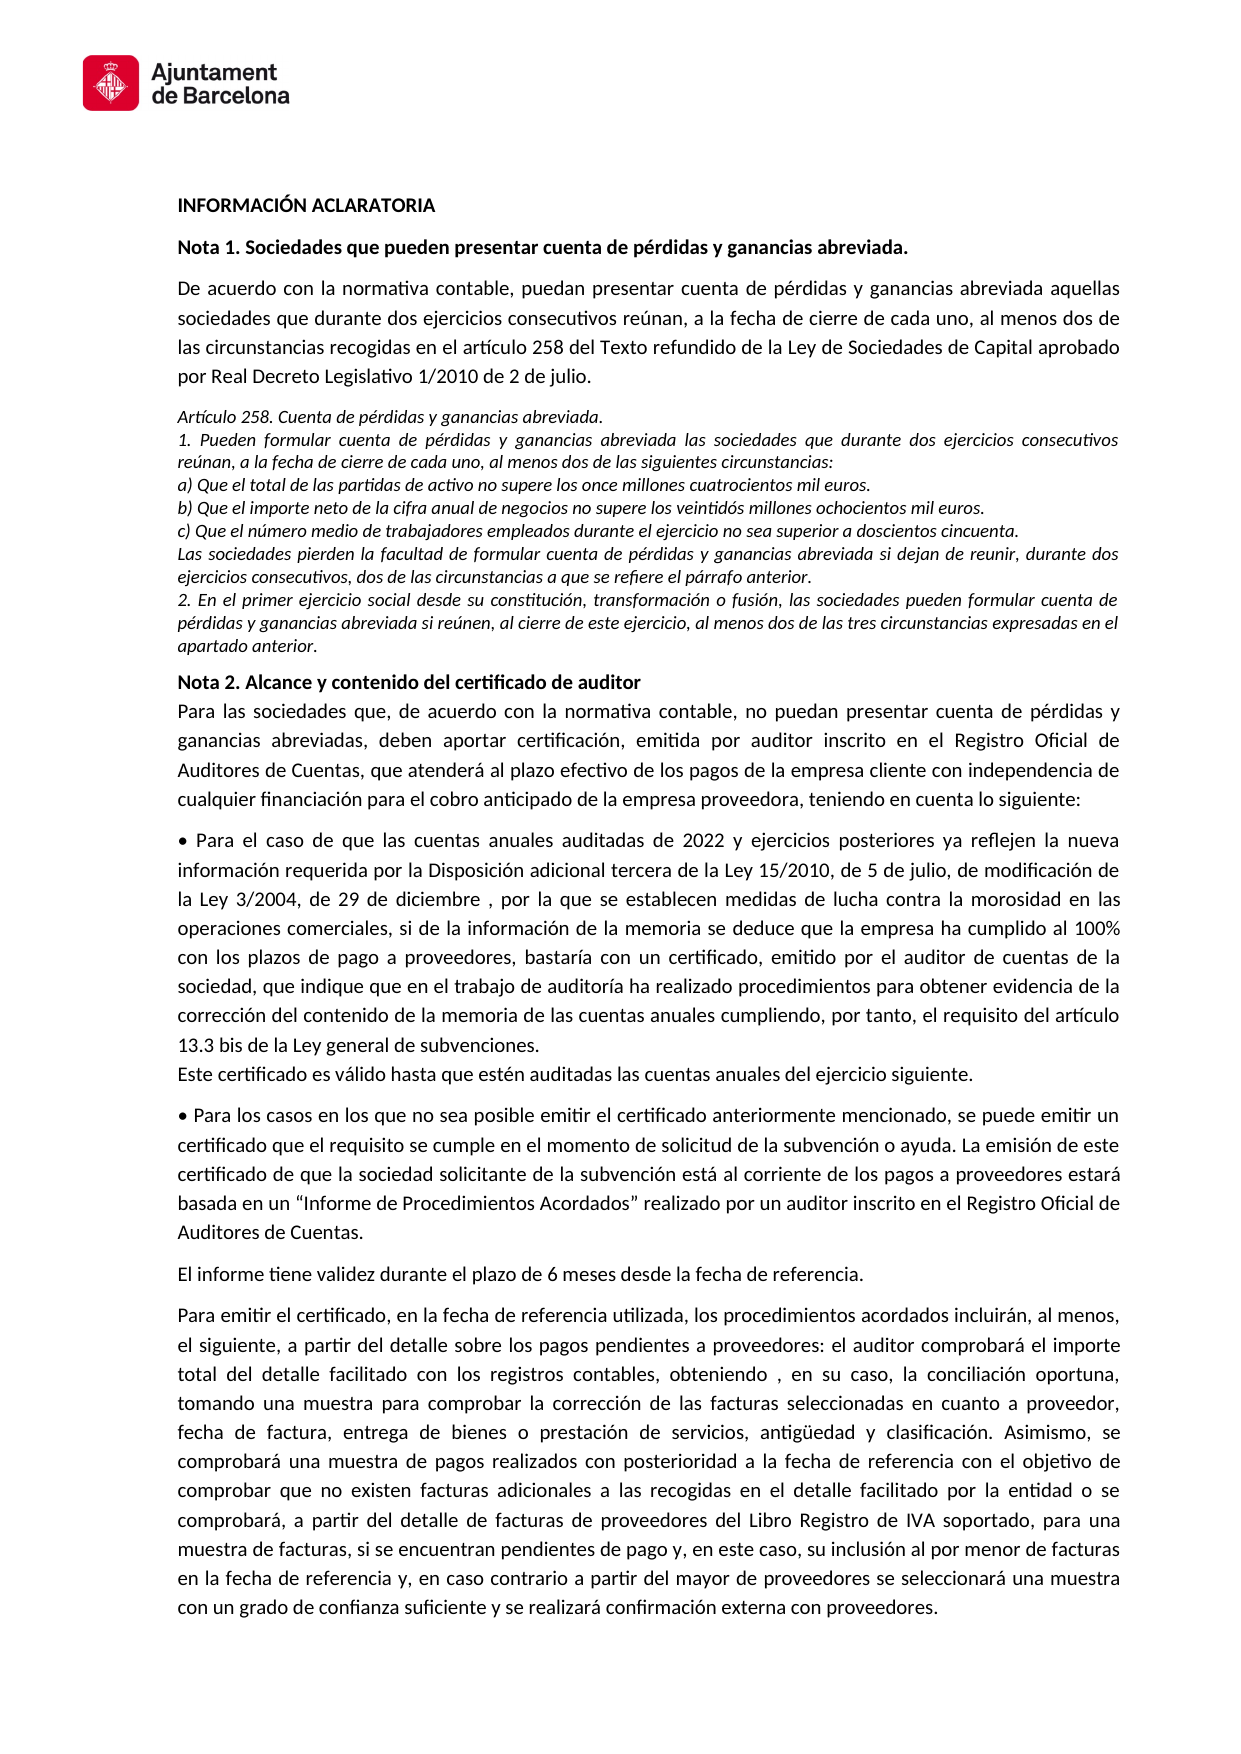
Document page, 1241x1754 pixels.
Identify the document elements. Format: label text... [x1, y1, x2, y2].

text Para las sociedades que, de acuerdo con la normativa contable, no puedan presentar cuenta de pérdidas y ganancias abreviadas, deben aportar certificación, emitida por auditor inscrito en el Registro Oficial de Auditores de Cuentas, que atenderá al plazo efectivo de los pagos de la empresa cliente con independencia de cualquier financiación para el cobro anticipado de la empresa proveedora, teniendo en cuenta lo siguiente: [177, 698, 1122, 811]
text c) Que el número medio de trabajadores empleados durante el ejercicio no sea superior a doscientos cincuenta. [177, 519, 1122, 542]
text De acuerdo con la normativa contable, puedan presentar cuenta de pérdidas y ganancias abreviada aquellas sociedades que durante dos ejercicios consecutivos reúnan, a la fecha de cierre de cada uno, al menos dos de las circunstancias recogidas en el artículo 258 del Texto refundido de la Ley de Sociedades de Capital aprobado por Real Decreto Legislativo 1/2010 de 2 de julio. [177, 276, 1122, 388]
text Nota 2. Alcance y contenido del certificado de auditor [177, 669, 1122, 695]
text Las sociedades pierden la facultad de formular cuenta de pérdidas y ganancias abreviada si dejan de reunir, durante dos ejercicios consecutivos, dos de las circunstancias a que se refiere el párrafo anterior. [177, 542, 1122, 588]
text a) Que el total de las partidas de activo no supere los once millones cuatrocientos mil euros. [177, 473, 1122, 496]
text Para emitir el certificado, en la fecha de referencia utilizada, los procedimientos acordados incluirán, al menos, el siguiente, a partir del detalle sobre los pagos pendientes a proveedores: el auditor comprobará el importe total del detalle facilitado con los registros contables, obteniendo , en su caso, la conciliación oportuna, tomando una muestra para comprobar la corrección de las facturas seleccionadas en cuanto a proveedor, fecha de factura, entrega de bienes o prestación de servicios, antigüedad y clasificación. Asimismo, se comprobará una muestra de pagos realizados con posterioridad a la fecha de referencia con el objetivo de comprobar que no existen facturas adicionales a las recogidas en el detalle facilitado por la entidad o se comprobará, a partir del detalle de facturas de proveedores del Libro Registro de IVA soportado, para una muestra de facturas, si se encuentran pendientes de pago y, en este caso, su inclusión al por menor de facturas en la fecha de referencia y, en caso contrario a partir del mayor de proveedores se seleccionará una muestra con un grado de confianza suficiente y se realizará confirmación externa con proveedores. [177, 1303, 1122, 1620]
text El informe tiene validez durante el plazo de 6 meses desde la fecha de referencia. [177, 1261, 1122, 1286]
text b) Que el importe neto de la cifra anual de negocios no supere los veintidós millones ochocientos mil euros. [177, 496, 1122, 519]
text Artículo 258. Cuenta de pérdidas y ganancias abreviada. [177, 405, 1122, 428]
text Nota 1. Sociedades que pueden presentar cuenta de pérdidas y ganancias abreviada. [177, 234, 1122, 259]
text 2. En el primer ejercicio social desde su constitución, transformación o fusión, las sociedades pueden formular cuenta de pérdidas y ganancias abreviada si reúnen, al cierre de este ejercicio, al menos dos de las tres circunstancias expresadas en el apartado anterior. [177, 588, 1122, 657]
text • Para el caso de que las cuentas anuales auditadas de 2022 y ejercicios posteriores ya reflejen la nueva información requerida por la Disposición adicional tercera de la Ley 15/2010, de 5 de julio, de modificación de la Ley 3/2004, de 29 de diciembre , por la que se establecen medidas de lucha contra la morosidad en las operaciones comerciales, si de la información de la memoria se deduce que la empresa ha cumplido al 100% con los plazos de pago a proveedores, bastaría con un certificado, emitido por el auditor de cuentas de la sociedad, que indique que en el trabajo de auditoría ha realizado procedimientos para obtener evidencia de la corrección del contenido de la memoria de las cuentas anuales cumpliendo, por tanto, el requisito del artículo 13.3 bis de la Ley general de subvenciones. [177, 828, 1122, 1057]
text Este certificado es válido hasta que estén auditadas las cuentas anuales del ejercicio siguiente. [177, 1061, 1122, 1086]
text 1. Pueden formular cuenta de pérdidas y ganancias abreviada las sociedades que durante dos ejercicios consecutivos reúnan, a la fecha de cierre de cada uno, al menos dos de las siguientes circunstancias: [177, 428, 1122, 473]
text INFORMACIÓN ACLARATORIA [177, 192, 1122, 218]
picture [82, 55, 290, 111]
text • Para los casos en los que no sea posible emitir el certificado anteriormente mencionado, se puede emitir un certificado que el requisito se cumple en el momento de solicitud de la subvención o ayuda. La emisión de este certificado de que la sociedad solicitante de la subvención está al corriente de los pagos a proveedores estará basada en un “Informe de Procedimientos Acordados” realizado por un auditor inscrito en el Registro Oficial de Auditores de Cuentas. [177, 1103, 1122, 1245]
